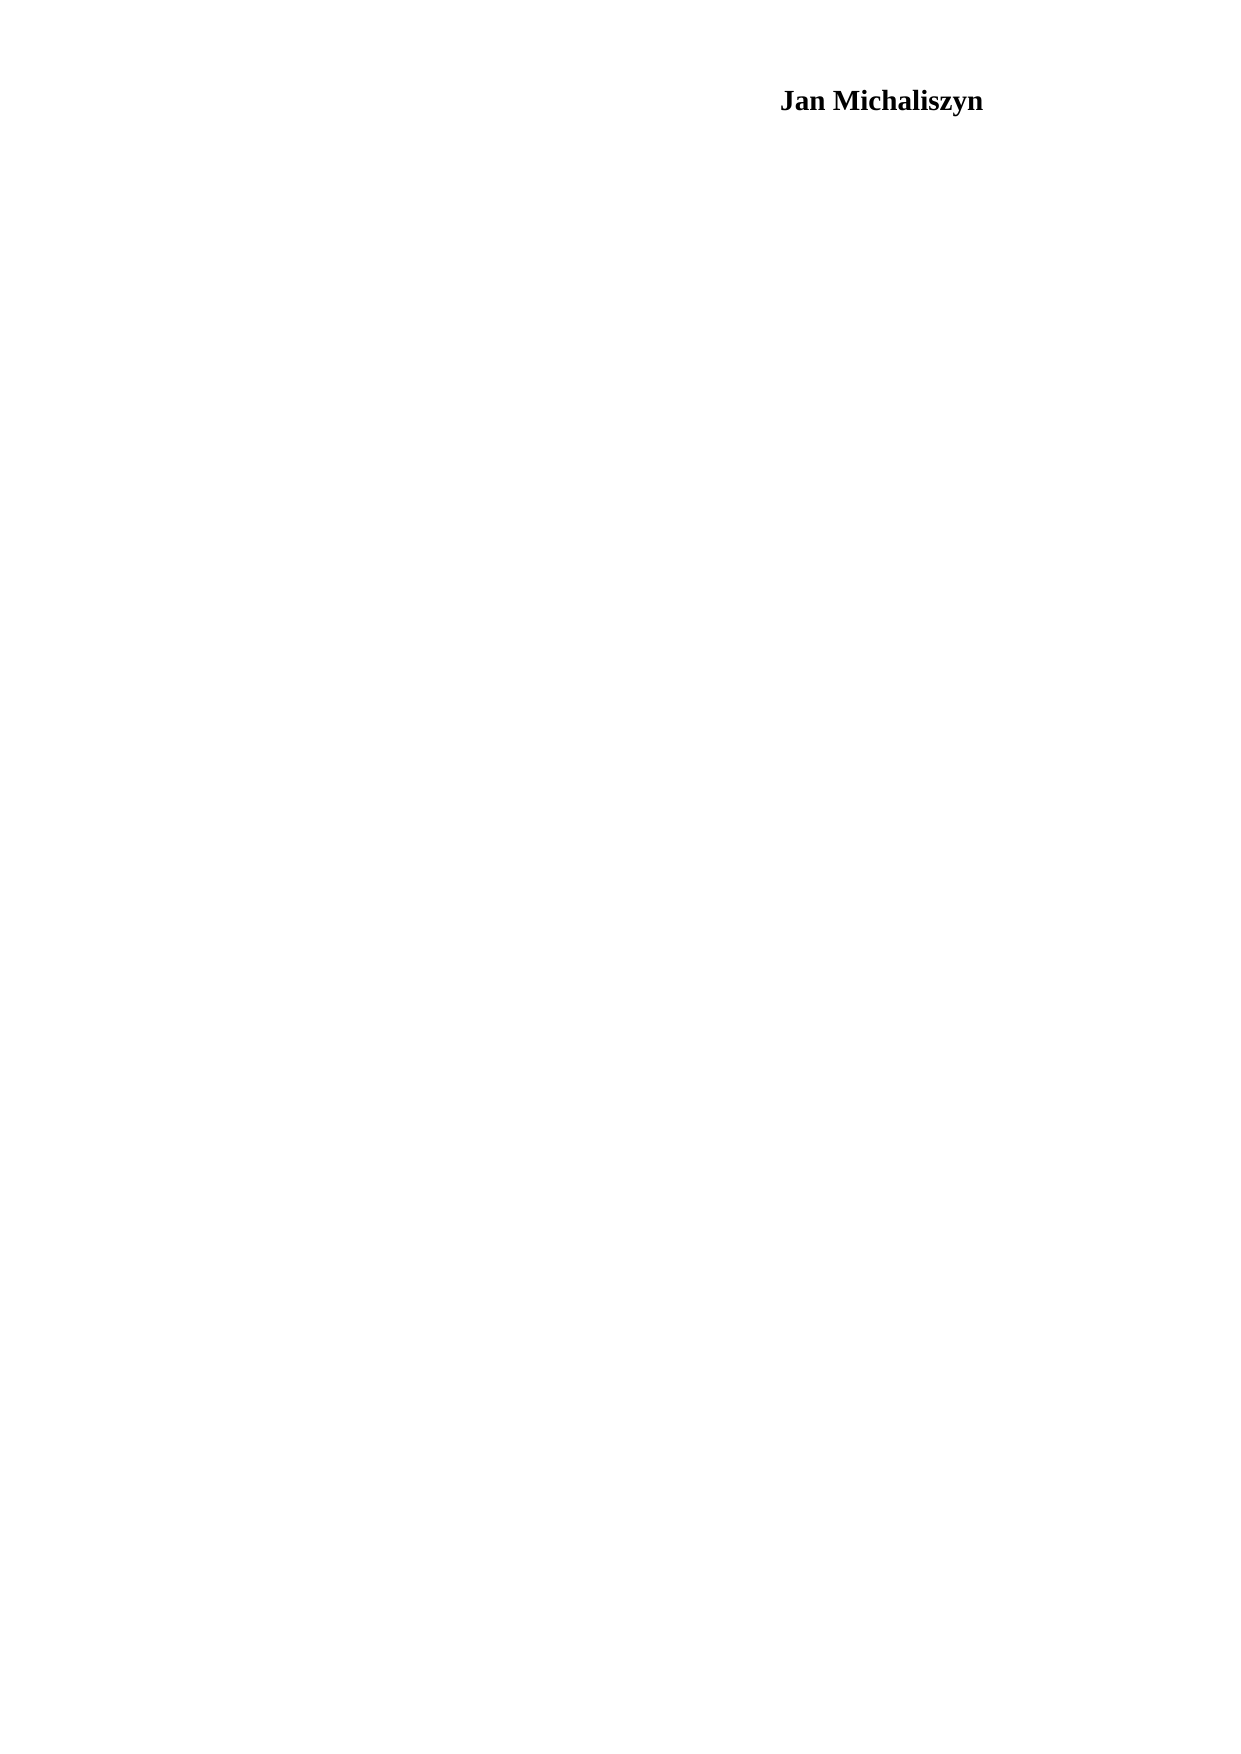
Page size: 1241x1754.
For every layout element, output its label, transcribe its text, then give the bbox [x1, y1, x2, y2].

text Jan Michaliszyn [118, 83, 1122, 116]
